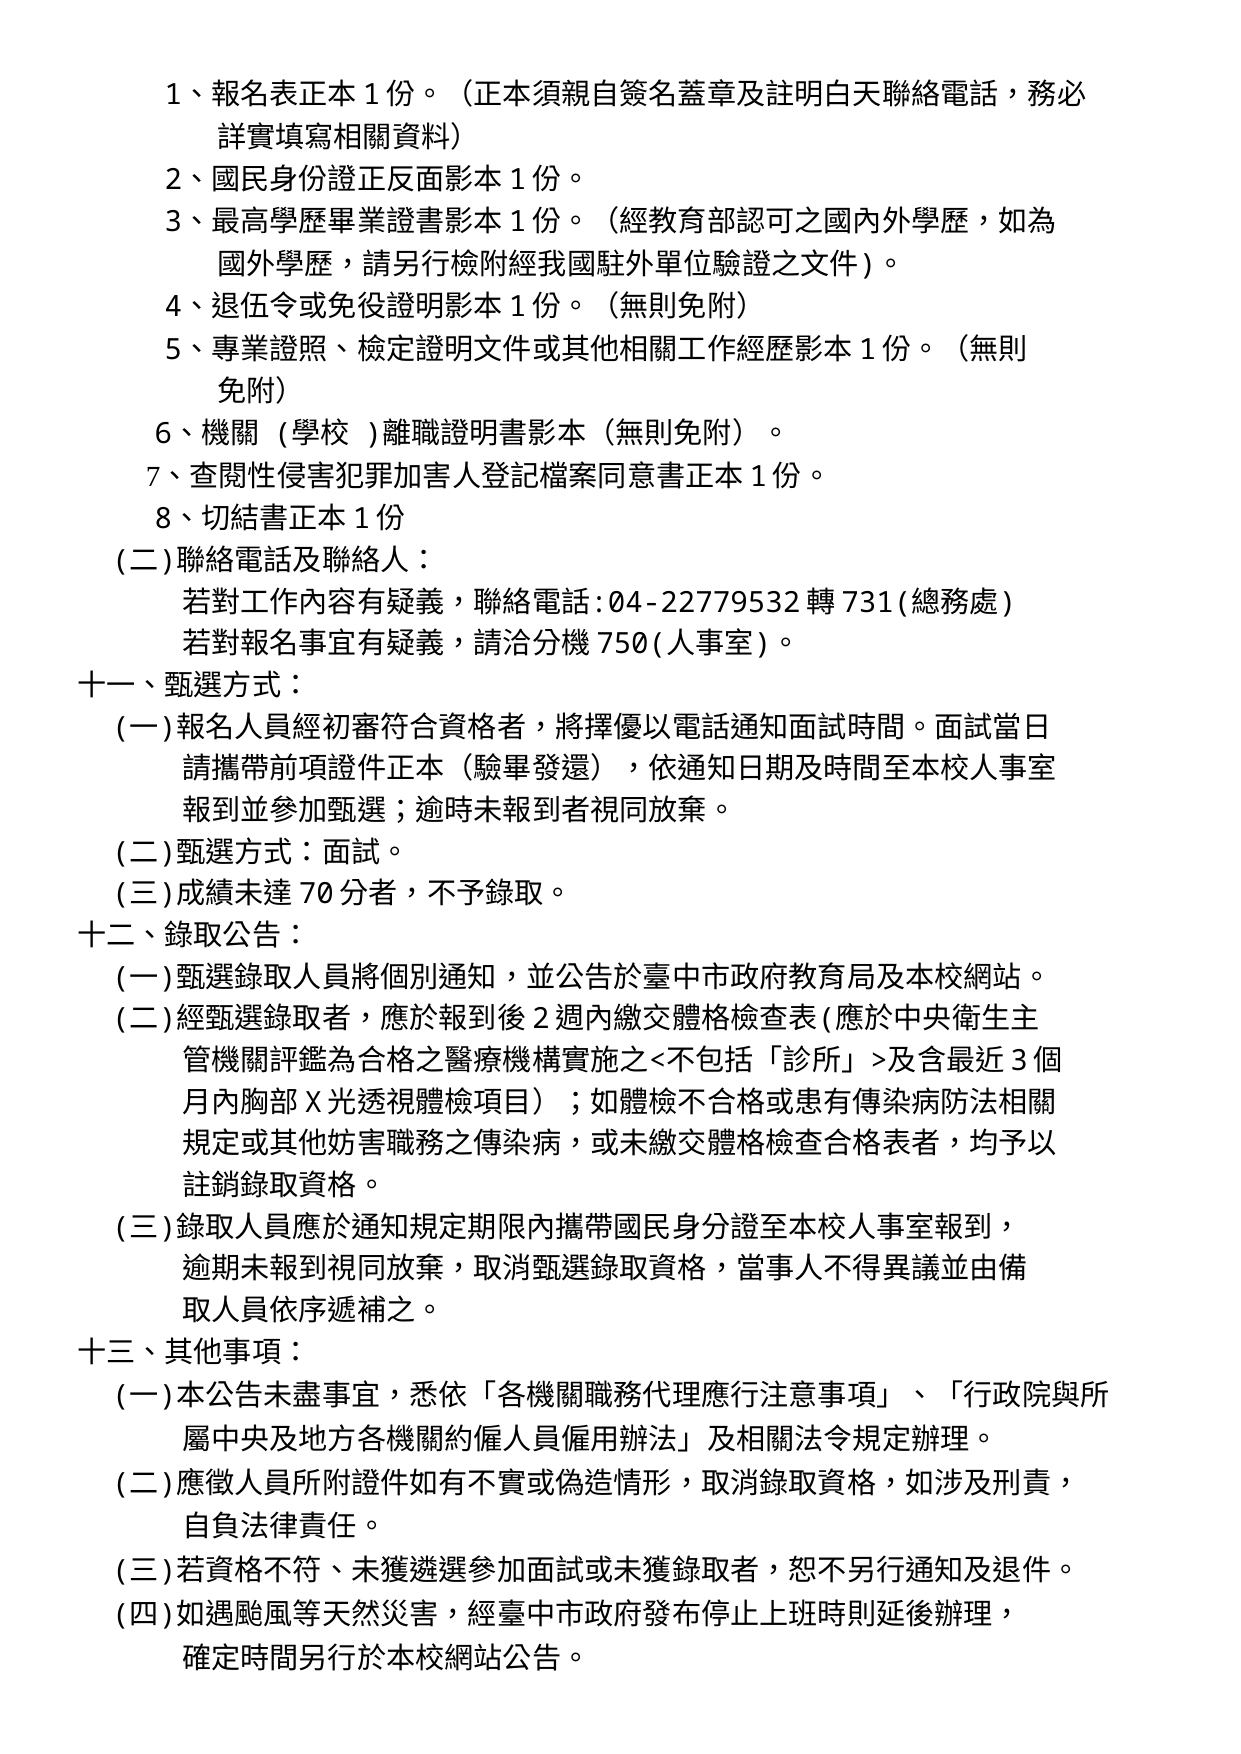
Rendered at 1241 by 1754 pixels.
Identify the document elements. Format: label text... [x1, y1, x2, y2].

text (三)成績未達70分者，不予錄取。 [77, 871, 1163, 912]
text 規定或其他妨害職務之傳染病，或未繳交體格檢查合格表者，均予以 [77, 1121, 1163, 1162]
text (二)聯絡電話及聯絡人： [77, 537, 1163, 579]
text 管機關評鑑為合格之醫療機構實施之<不包括「診所」>及含最近3個 [77, 1037, 1163, 1079]
text 3、最高學歷畢業證書影本1份。（經教育部認可之國內外學歷，如為 [77, 198, 1163, 240]
text (一)本公告未盡事宜，悉依「各機關職務代理應行注意事項」、「行政院與所 [77, 1371, 1163, 1414]
text 逾期未報到視同放棄，取消甄選錄取資格，當事人不得異議並由備 [77, 1246, 1163, 1287]
text 月內胸部X光透視體檢項目）；如體檢不合格或患有傳染病防法相關 [77, 1079, 1163, 1121]
text 若對報名事宜有疑義，請洽分機750(人事室)。 [77, 621, 1163, 662]
text (二)經甄選錄取者，應於報到後2週內繳交體格檢查表(應於中央衛生主 [77, 996, 1163, 1037]
text 7、查閱性侵害犯罪加害人登記檔案同意書正本1份。 [102, 452, 1163, 495]
text 取人員依序遞補之。 [77, 1287, 1163, 1329]
text 6、機關 (學校 )離職證明書影本（無則免附）。 [102, 410, 1163, 452]
text 十一、甄選方式： [77, 662, 1163, 704]
text 1、報名表正本1份。（正本須親自簽名蓋章及註明白天聯絡電話，務必 [77, 71, 1163, 113]
text (一)甄選錄取人員將個別通知，並公告於臺中市政府教育局及本校網站。 [77, 954, 1163, 996]
text 確定時間另行於本校網站公告。 [77, 1633, 1163, 1677]
text 若對工作內容有疑義，聯絡電話:04-22779532轉731(總務處) [77, 579, 1163, 621]
text 5、專業證照、檢定證明文件或其他相關工作經歷影本1份。（無則 [77, 325, 1163, 368]
text (一)報名人員經初審符合資格者，將擇優以電話通知面試時間。面試當日 [77, 704, 1163, 746]
text 十二、錄取公告： [77, 912, 1163, 954]
text 4、退伍令或免役證明影本1份。（無則免附） [77, 283, 1163, 325]
text 自負法律責任。 [77, 1502, 1163, 1546]
text (四)如遇颱風等天然災害，經臺中市政府發布停止上班時則延後辦理， [77, 1589, 1163, 1633]
text 註銷錄取資格。 [77, 1162, 1163, 1204]
text 免附） [77, 368, 1163, 410]
text 詳實填寫相關資料） [77, 113, 1163, 156]
text 2、國民身份證正反面影本1份。 [77, 156, 1163, 198]
text 國外學歷，請另行檢附經我國駐外單位驗證之文件)。 [77, 240, 1163, 283]
text 屬中央及地方各機關約僱人員僱用辦法」及相關法令規定辦理。 [77, 1414, 1163, 1458]
text (三)錄取人員應於通知規定期限內攜帶國民身分證至本校人事室報到， [77, 1204, 1163, 1246]
text (三)若資格不符、未獲遴選參加面試或未獲錄取者，恕不另行通知及退件。 [77, 1546, 1163, 1589]
text (二)甄選方式：面試。 [77, 829, 1163, 871]
text 請攜帶前項證件正本（驗畢發還），依通知日期及時間至本校人事室 [77, 746, 1163, 787]
text (二)應徵人員所附證件如有不實或偽造情形，取消錄取資格，如涉及刑責， [77, 1458, 1163, 1502]
text 8、切結書正本1份 [102, 495, 1163, 537]
text 報到並參加甄選；逾時未報到者視同放棄。 [77, 787, 1163, 829]
text 十三、其他事項： [77, 1329, 1163, 1371]
